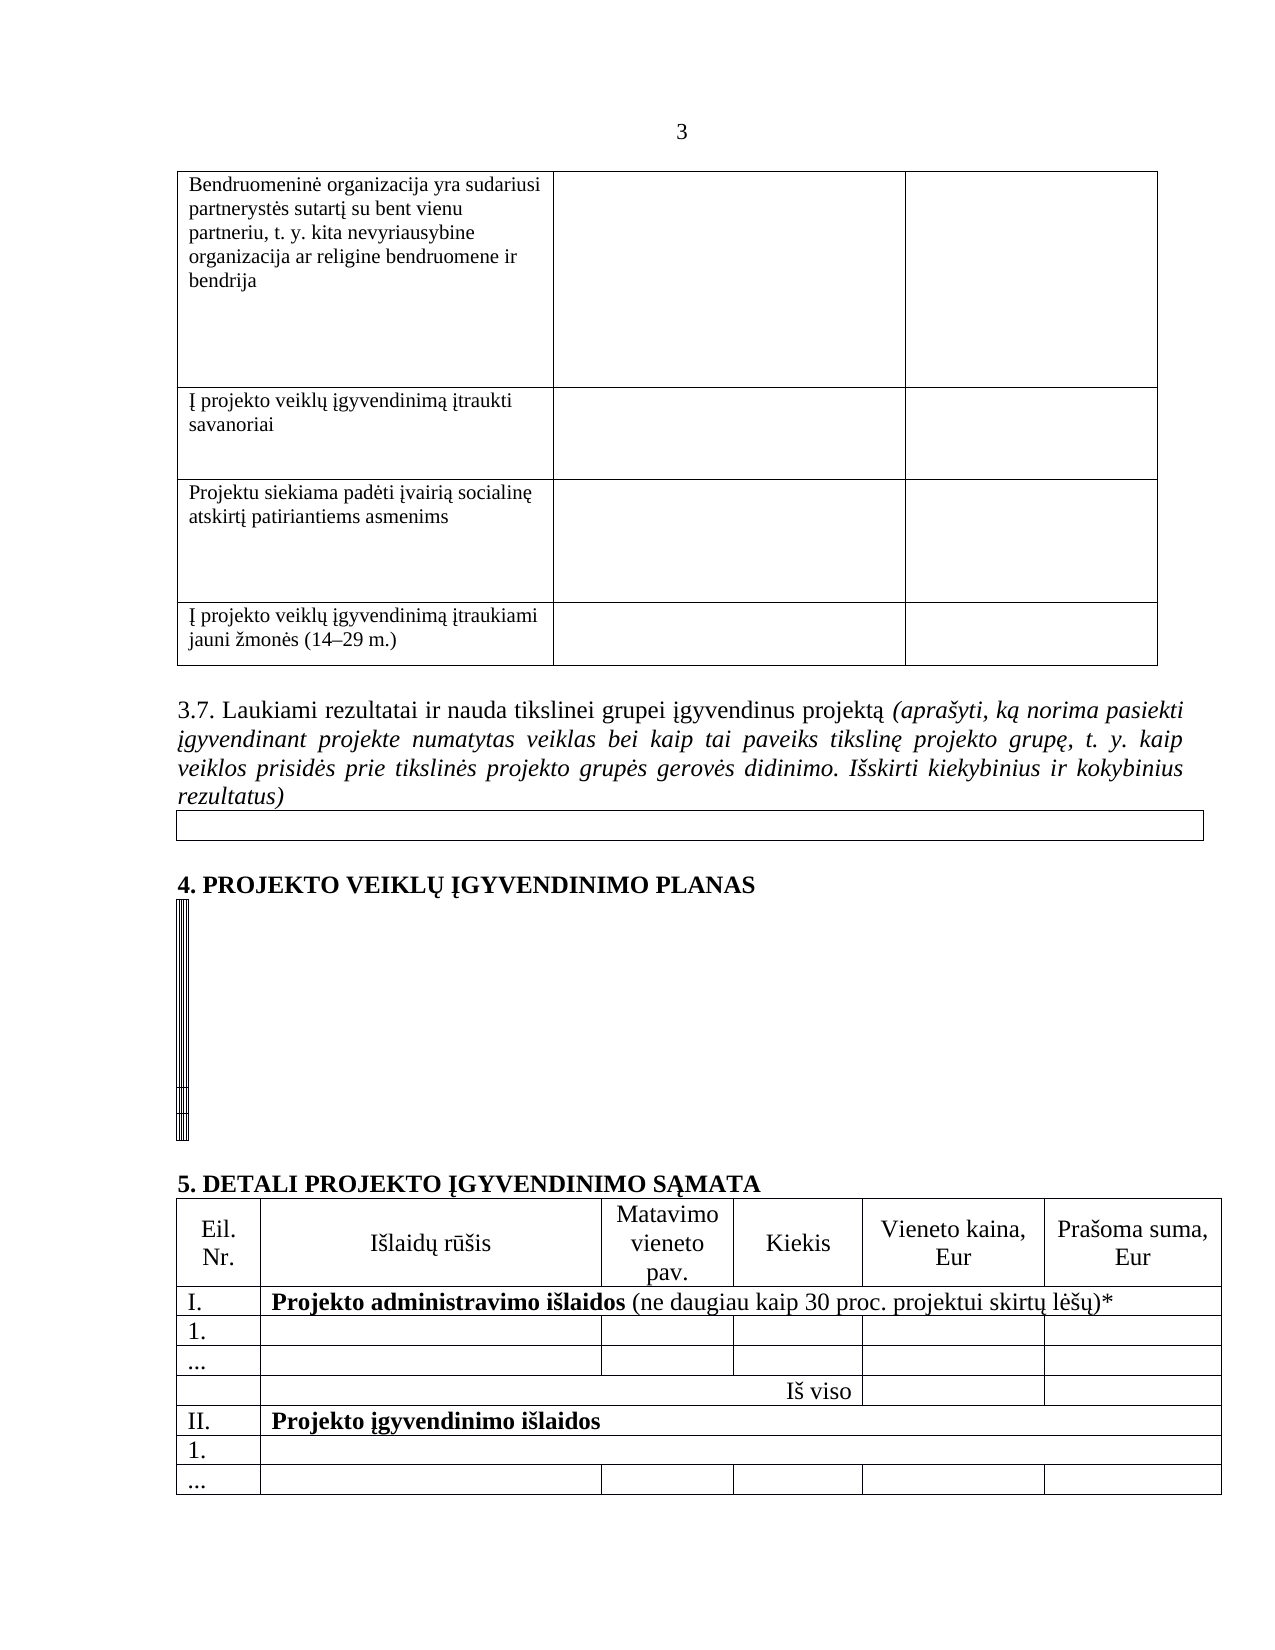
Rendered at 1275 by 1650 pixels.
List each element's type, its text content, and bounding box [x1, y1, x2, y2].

table_cell [602, 1316, 733, 1345]
table_cell [261, 1316, 601, 1345]
table_cell Projekto administravimo išlaidos (ne daugiau kaip 30 proc. projektui skirtų lėšų)* [261, 1287, 1221, 1315]
table_cell [177, 1376, 260, 1405]
table_cell [602, 1346, 733, 1375]
table_cell Bendruomeninė organizacija yra sudariusi partnerystės sutartį su bent vienu partneriu, t. y. kita nevyriausybine organizacija ar religine bendruomene ir bendrija [178, 172, 553, 387]
table_cell [734, 1316, 862, 1345]
table_cell [906, 388, 1157, 479]
table_cell [261, 1436, 1221, 1464]
table_cell [554, 172, 905, 387]
table_cell Į projekto veiklų įgyvendinimą įtraukiami jauni žmonės (14–29 m.) [178, 603, 553, 665]
table_cell [261, 1465, 601, 1494]
table_header Vieneto kaina, Eur [863, 1199, 1044, 1286]
table_cell [602, 1465, 733, 1494]
table_cell [1045, 1316, 1221, 1345]
table_cell [863, 1465, 1044, 1494]
table_cell [1045, 1376, 1221, 1405]
text 5. DETALI PROJEKTO ĮGYVENDINIMO SĄMATA [177, 1169, 1186, 1198]
table_header Eil. Nr. [177, 1199, 260, 1286]
table_cell I. [177, 1287, 260, 1315]
table_cell [863, 1316, 1044, 1345]
table_header Prašoma suma, Eur [1045, 1199, 1221, 1286]
table_cell Į projekto veiklų įgyvendinimą įtraukti savanoriai [178, 388, 553, 479]
table_cell [863, 1376, 1044, 1405]
table_cell Projektu siekiama padėti įvairią socialinę atskirtį patiriantiems asmenims [178, 480, 553, 602]
table_cell [734, 1346, 862, 1375]
table_header [177, 811, 1203, 840]
table_cell Projekto įgyvendinimo išlaidos [261, 1406, 1221, 1434]
text 3.7. Laukiami rezultatai ir nauda tikslinei grupei įgyvendinus projektą (aprašyti, ką norima pasiekti įgyvendinant projekte numatytas veiklas bei kaip tai paveiks tikslinę projekto grupę, t. y. kaip veiklos prisidės prie tikslinės projekto grupės gerovės didinimo. Išskirti kiekybinius ir kokybinius rezultatus) [177, 695, 1186, 810]
table_header Išlaidų rūšis [261, 1199, 601, 1286]
table_cell ... [177, 1346, 260, 1375]
table_cell [261, 1346, 601, 1375]
table_cell [906, 480, 1157, 602]
table_cell 1. [177, 1436, 260, 1464]
table_cell [906, 603, 1157, 665]
table_cell 1. [177, 1316, 260, 1345]
table_cell [554, 480, 905, 602]
table_cell [906, 172, 1157, 387]
table_cell [1045, 1346, 1221, 1375]
table_cell [554, 388, 905, 479]
table_cell II. [177, 1406, 260, 1434]
table_cell [863, 1346, 1044, 1375]
text 4. PROJEKTO VEIKLŲ ĮGYVENDINIMO PLANAS [177, 870, 1186, 898]
table_cell [734, 1465, 862, 1494]
table_cell [1045, 1465, 1221, 1494]
table_header Matavimo vieneto pav. [602, 1199, 733, 1286]
table_cell ... [177, 1465, 260, 1494]
table_header Kiekis [734, 1199, 862, 1286]
table_cell Iš viso [261, 1376, 862, 1405]
table_cell [554, 603, 905, 665]
